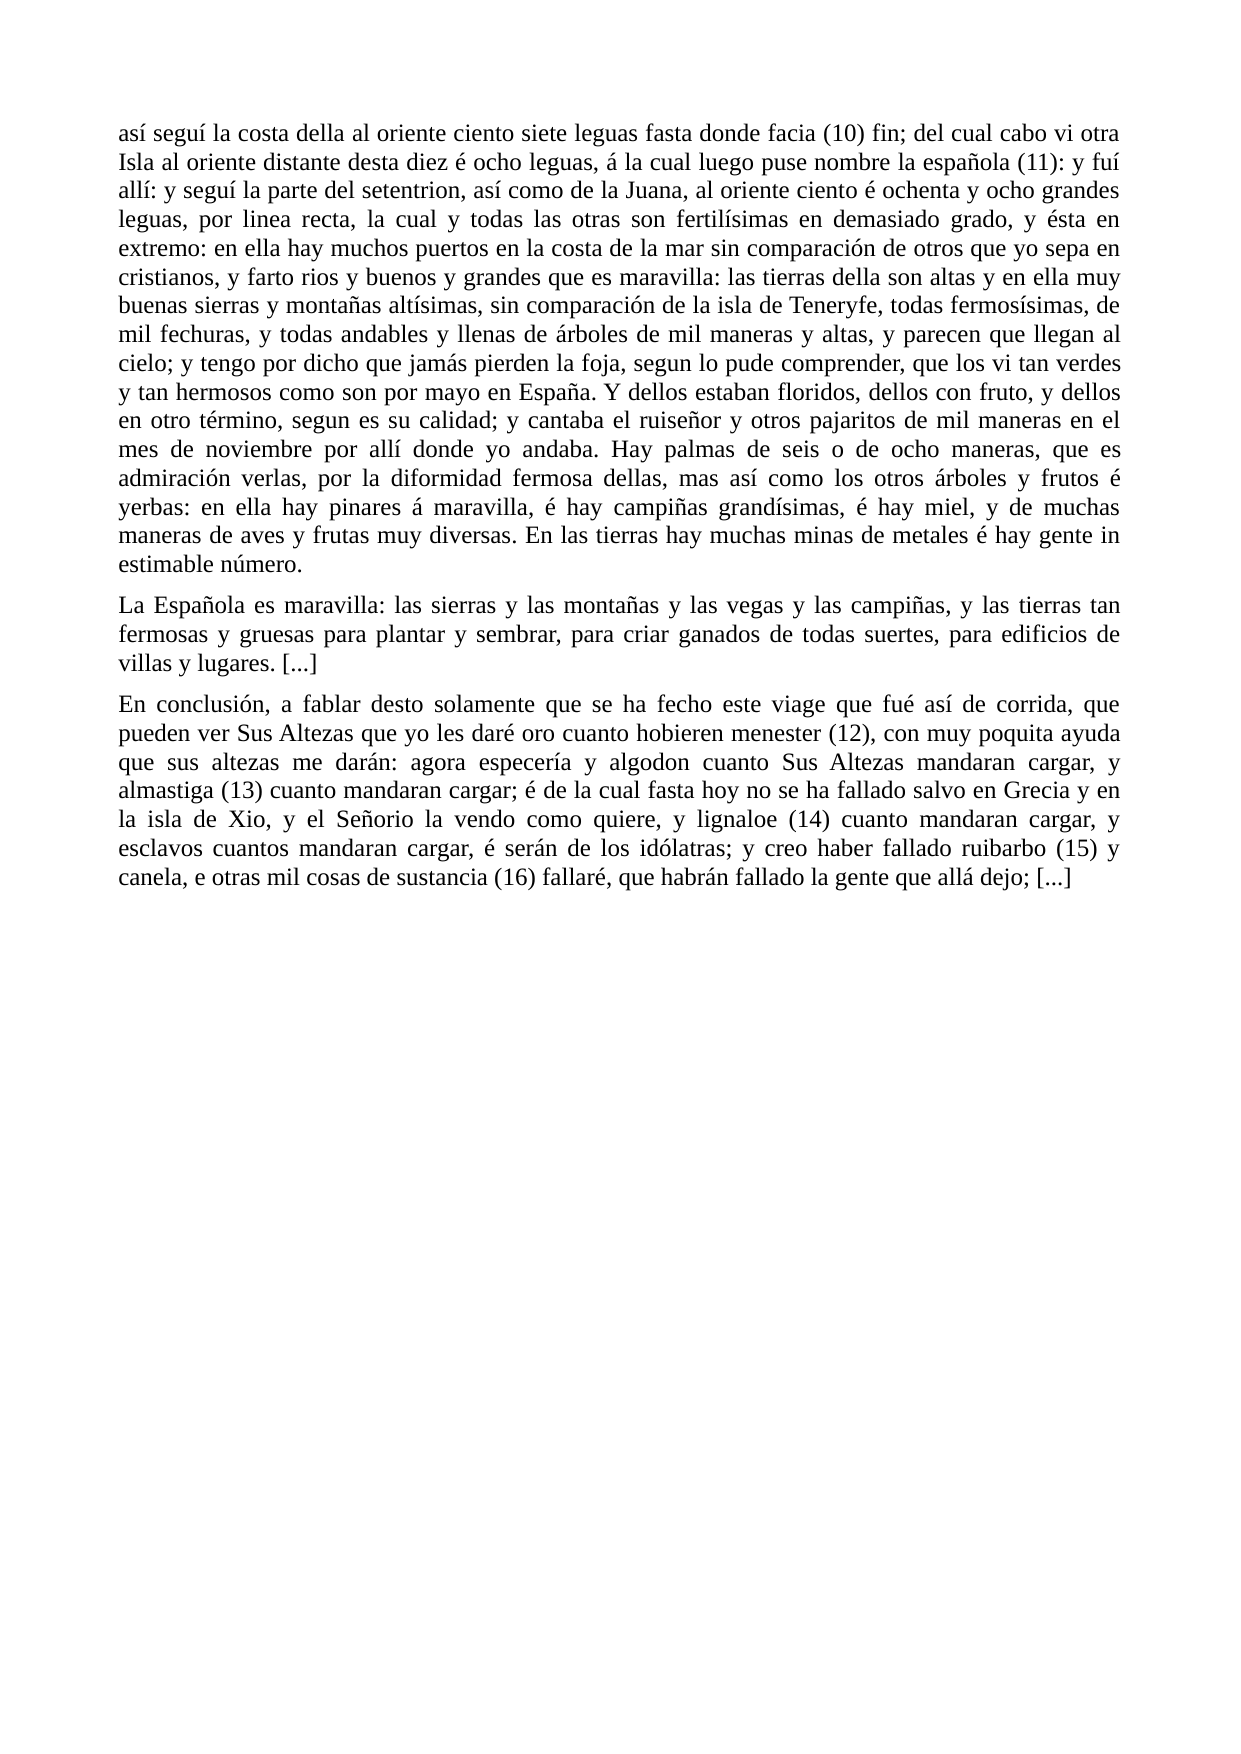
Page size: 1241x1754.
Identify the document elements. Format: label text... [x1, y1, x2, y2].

text La Española es maravilla: las sierras y las montañas y las vegas y las campiñas, y las tierras tan fermosas y gruesas para plantar y sembrar, para criar ganados de todas suertes, para edificios de villas y lugares. [...] [118, 591, 1122, 677]
text En conclusión, a fablar desto solamente que se ha fecho este viage que fué así de corrida, que pueden ver Sus Altezas que yo les daré oro cuanto hobieren menester (12), con muy poquita ayuda que sus altezas me darán: agora especería y algodon cuanto Sus Altezas mandaran cargar, y almastiga (13) cuanto mandaran cargar; é de la cual fasta hoy no se ha fallado salvo en Grecia y en la isla de Xio, y el Señorio la vendo como quiere, y lignaloe (14) cuanto mandaran cargar, y esclavos cuantos mandaran cargar, é serán de los idólatras; y creo haber fallado ruibarbo (15) y canela, e otras mil cosas de sustancia (16) fallaré, que habrán fallado la gente que allá dejo; [...] [118, 689, 1122, 891]
text así seguí la costa della al oriente ciento siete leguas fasta donde facia (10) fin; del cual cabo vi otra Isla al oriente distante desta diez é ocho leguas, á la cual luego puse nombre la española (11): y fuí allí: y seguí la parte del setentrion, así como de la Juana, al oriente ciento é ochenta y ocho grandes leguas, por linea recta, la cual y todas las otras son fertilísimas en demasiado grado, y ésta en extremo: en ella hay muchos puertos en la costa de la mar sin comparación de otros que yo sepa en cristianos, y farto rios y buenos y grandes que es maravilla: las tierras della son altas y en ella muy buenas sierras y montañas altísimas, sin comparación de la isla de Teneryfe, todas fermosísimas, de mil fechuras, y todas andables y llenas de árboles de mil maneras y altas, y parecen que llegan al cielo; y tengo por dicho que jamás pierden la foja, segun lo pude comprender, que los vi tan verdes y tan hermosos como son por mayo en España. Y dellos estaban floridos, dellos con fruto, y dellos en otro término, segun es su calidad; y cantaba el ruiseñor y otros pajaritos de mil maneras en el mes de noviembre por allí donde yo andaba. Hay palmas de seis o de ocho maneras, que es admiración verlas, por la diformidad fermosa dellas, mas así como los otros árboles y frutos é yerbas: en ella hay pinares á maravilla, é hay campiñas grandísimas, é hay miel, y de muchas maneras de aves y frutas muy diversas. En las tierras hay muchas minas de metales é hay gente in estimable número. [118, 118, 1122, 578]
